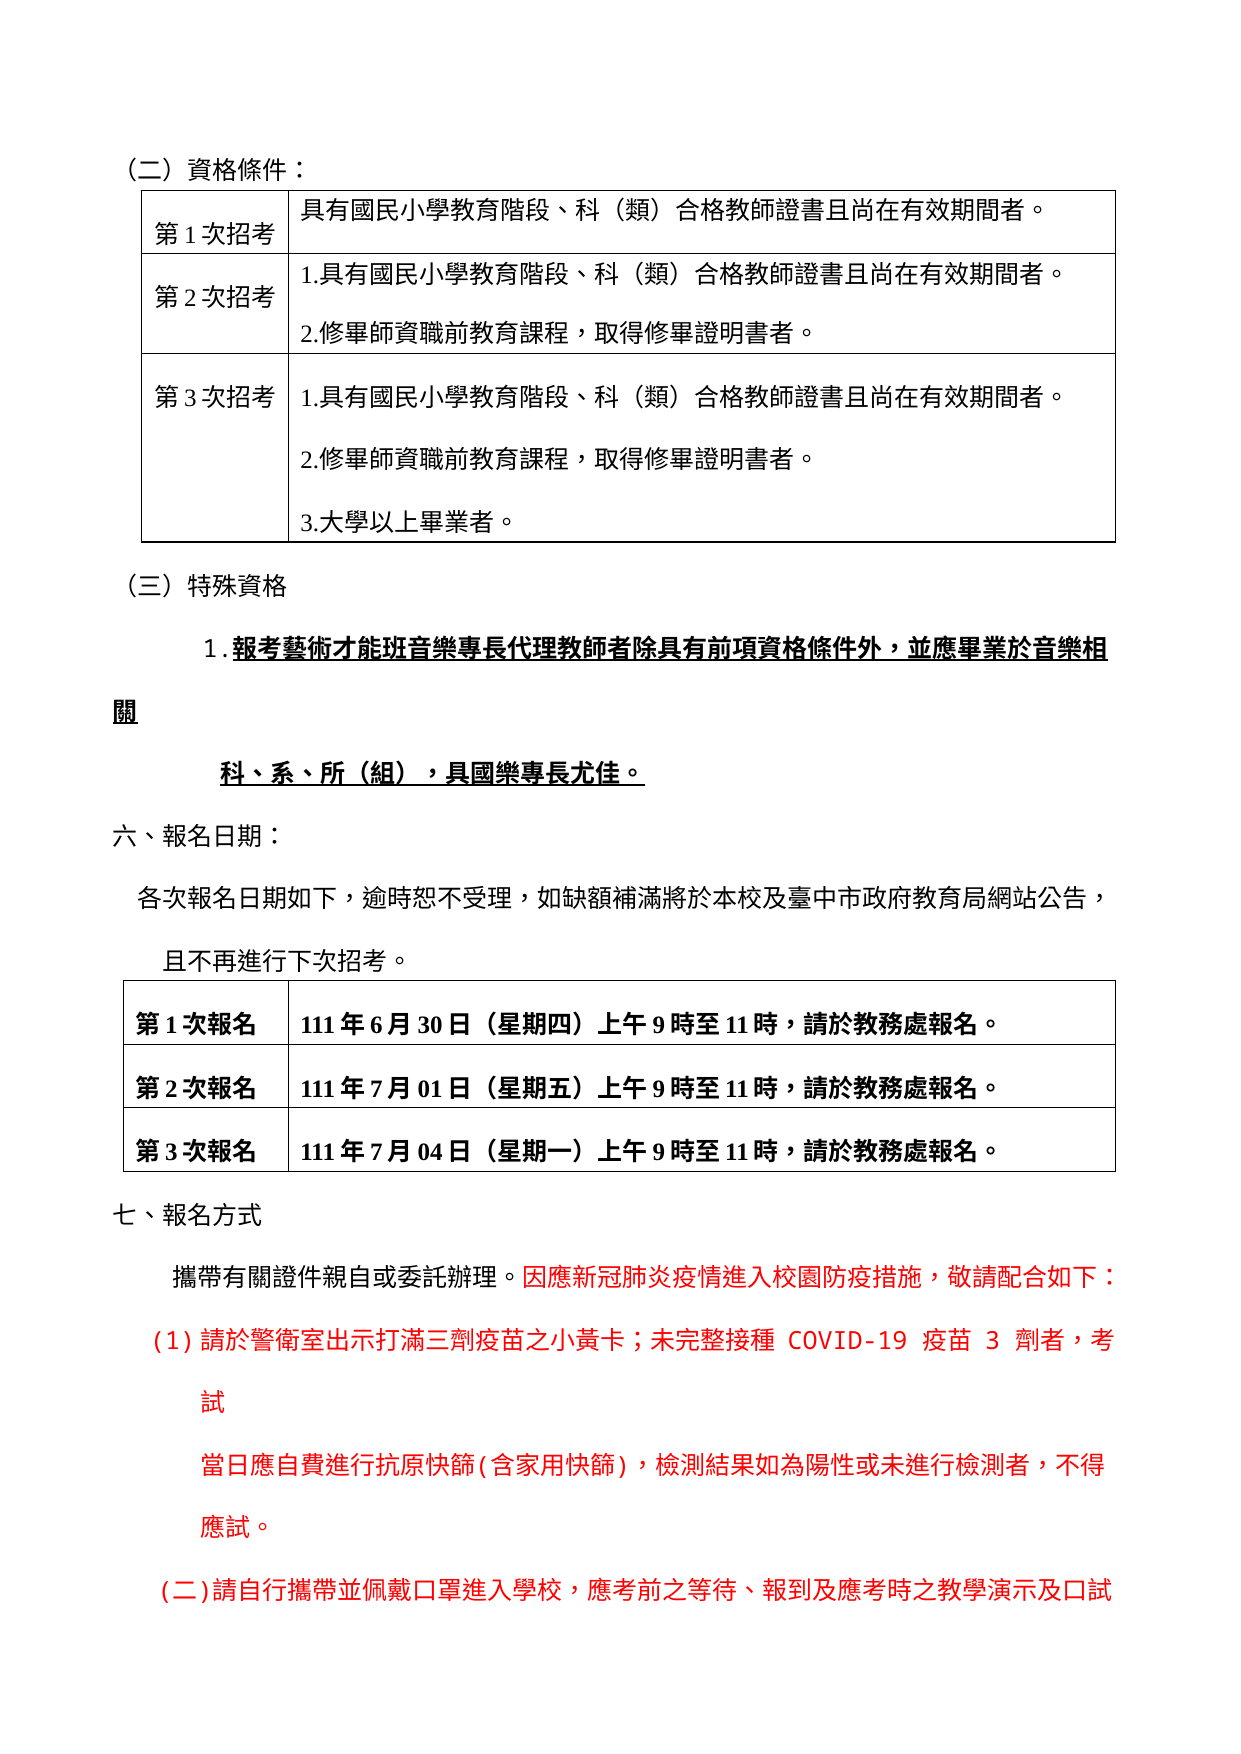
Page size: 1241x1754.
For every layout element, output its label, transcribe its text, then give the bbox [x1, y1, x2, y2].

table_header 111年6月30日（星期四）上午9時至11時，請於教務處報名。 [289, 981, 1115, 1043]
table_cell 第3次報名 [124, 1108, 288, 1171]
table_header 第1次報名 [124, 981, 288, 1043]
text (二)請自行攜帶並佩戴口罩進入學校，應考前之等待、報到及應考時之教學演示及口試 [112, 1547, 1128, 1609]
text （二）資格條件： [112, 127, 1128, 189]
text 六、報名日期： [112, 792, 1128, 855]
table_cell 第2次招考 [142, 254, 288, 353]
table_cell 第2次報名 [124, 1045, 288, 1107]
text 七、報名方式 [112, 1172, 1128, 1234]
text 攜帶有關證件親自或委託辦理。因應新冠肺炎疫情進入校園防疫措施，敬請配合如下： [112, 1234, 1128, 1297]
text 當日應自費進行抗原快篩(含家用快篩)，檢測結果如為陽性或未進行檢測者，不得應試。 [200, 1422, 1128, 1547]
text （三）特殊資格 [112, 542, 1128, 605]
table_cell 1.具有國民小學教育階段、科（類）合格教師證書且尚在有效期間者。 2.修畢師資職前教育課程，取得修畢證明書者。 3.大學以上畢業者。 [289, 354, 1115, 541]
text 科、系、所（組），具國樂專長尤佳。 [162, 730, 1128, 792]
text 1.報考藝術才能班音樂專長代理教師者除具有前項資格條件外，並應畢業於音樂相關 [112, 605, 1128, 730]
text 各次報名日期如下，逾時恕不受理，如缺額補滿將於本校及臺中市政府教育局網站公告，且不再進行下次招考。 [112, 855, 1128, 980]
table_cell 111年7月04日（星期一）上午9時至11時，請於教務處報名。 [289, 1108, 1115, 1171]
table_cell 第3次招考 [142, 354, 288, 541]
table_cell 1.具有國民小學教育階段、科（類）合格教師證書且尚在有效期間者。 2.修畢師資職前教育課程，取得修畢證明書者。 [289, 254, 1115, 353]
table_header 第1次招考 [142, 191, 288, 253]
list 請於警衛室出示打滿三劑疫苗之小黃卡；未完整接種 COVID-19 疫苗 3 劑者，考試 [150, 1297, 1128, 1422]
table_cell 111年7月01日（星期五）上午9時至11時，請於教務處報名。 [289, 1045, 1115, 1107]
table_header 具有國民小學教育階段、科（類）合格教師證書且尚在有效期間者。 [289, 191, 1115, 253]
